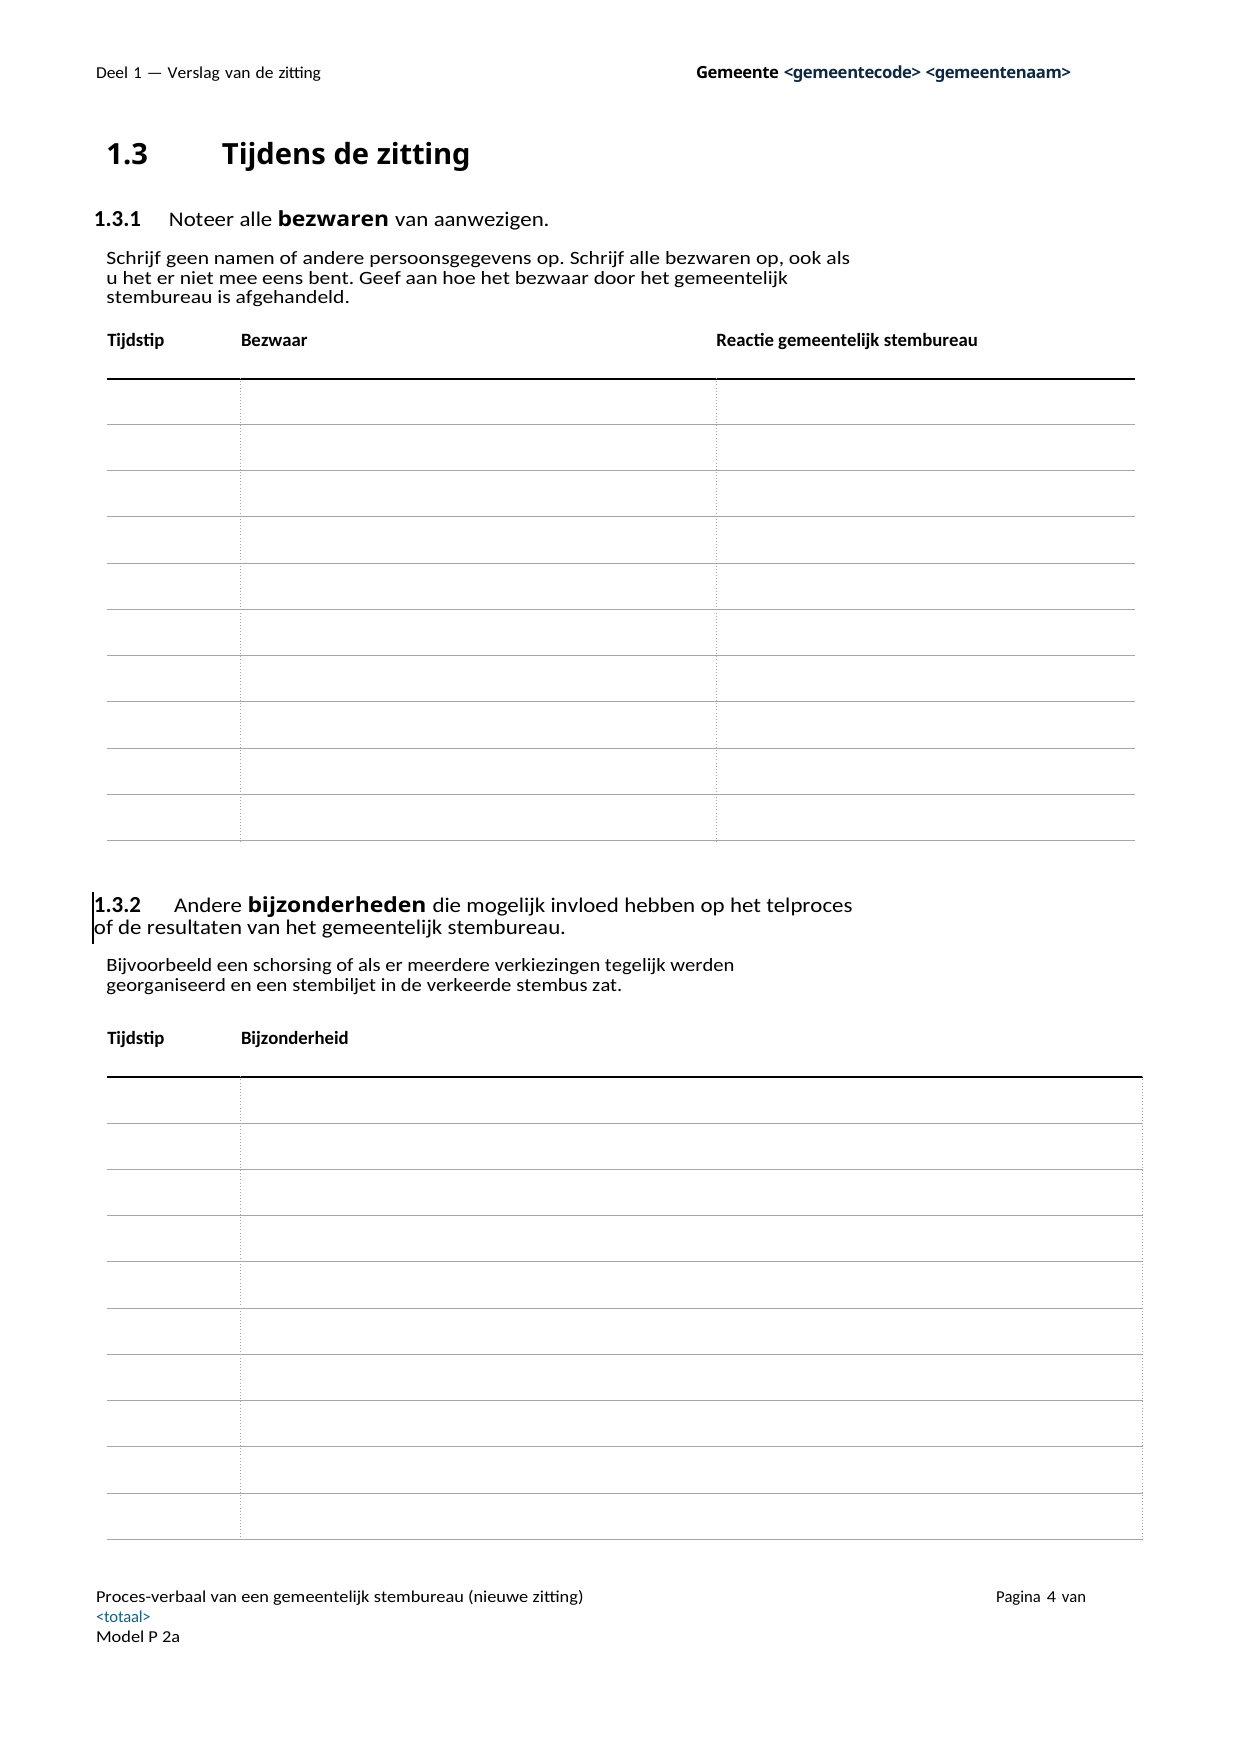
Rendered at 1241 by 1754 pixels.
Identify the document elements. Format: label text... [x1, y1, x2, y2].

table_header Reactie gemeentelijk stembureau [716, 332, 1134, 378]
text Bijvoorbeeld een schorsing of als er meerdere verkiezingen tegelijk werden georganiseerd en een stembiljet in de verkeerde stembus zat. [106, 957, 841, 996]
table_cell [241, 656, 716, 701]
table_cell [241, 749, 716, 794]
table_cell [716, 425, 1134, 470]
table_cell [107, 1401, 241, 1446]
table_header Tijdstip [107, 1030, 241, 1076]
table_cell [107, 1170, 241, 1215]
list Noteer alle bezwaren van aanwezigen. [94, 204, 804, 233]
table_cell [241, 425, 716, 470]
table_cell [107, 610, 241, 655]
table_cell [241, 1078, 1142, 1122]
list Andere bijzonderheden die mogelijk invloed hebben op het telproces of de resultaten van het gemeentelijk stembureau. [94, 890, 854, 940]
table_cell [241, 610, 716, 655]
table_cell [241, 1494, 1142, 1539]
table_cell [107, 1262, 241, 1307]
text Schrijf geen namen of andere persoonsgegevens op. Schrijf alle bezwaren op, ook als u het er niet mee eens bent. Geef aan hoe het bezwaar door het gemeentelijk stembureau is afgehandeld. [106, 251, 863, 309]
table_header Bijzonderheid [241, 1030, 1142, 1076]
table_cell [107, 702, 241, 747]
table_cell [716, 517, 1134, 562]
table_cell [241, 795, 716, 840]
table_cell [241, 517, 716, 562]
table_cell [716, 564, 1134, 609]
table_cell [241, 1401, 1142, 1446]
table_cell [241, 1309, 1142, 1354]
table_cell [716, 749, 1134, 794]
table_cell [107, 749, 241, 794]
table_cell [107, 1124, 241, 1169]
table_cell [107, 1447, 241, 1492]
table_cell [107, 656, 241, 701]
table_cell [107, 1216, 241, 1261]
table_cell [107, 425, 241, 470]
table_cell [241, 1170, 1142, 1215]
table_cell [716, 656, 1134, 701]
table_cell [241, 380, 716, 424]
table_cell [241, 564, 716, 609]
table_header Tijdstip [107, 332, 241, 378]
table_cell [241, 1124, 1142, 1169]
table_cell [107, 1494, 241, 1539]
table_cell [241, 1216, 1142, 1261]
table_cell [716, 380, 1134, 424]
table_cell [107, 471, 241, 516]
table_header Bezwaar [241, 332, 716, 378]
table_cell [107, 1309, 241, 1354]
list Tijdens de zitting [106, 133, 1146, 173]
table_cell [241, 702, 716, 747]
table_cell [716, 795, 1134, 840]
table_cell [241, 1262, 1142, 1307]
table_cell [107, 1078, 241, 1122]
table_cell [107, 517, 241, 562]
table_cell [716, 610, 1134, 655]
table_cell [241, 471, 716, 516]
table_cell [241, 1447, 1142, 1492]
table_cell [107, 380, 241, 424]
table_cell [107, 795, 241, 840]
table_cell [107, 564, 241, 609]
table_cell [716, 471, 1134, 516]
table_cell [241, 1355, 1142, 1400]
table_cell [107, 1355, 241, 1400]
table_cell [716, 702, 1134, 747]
